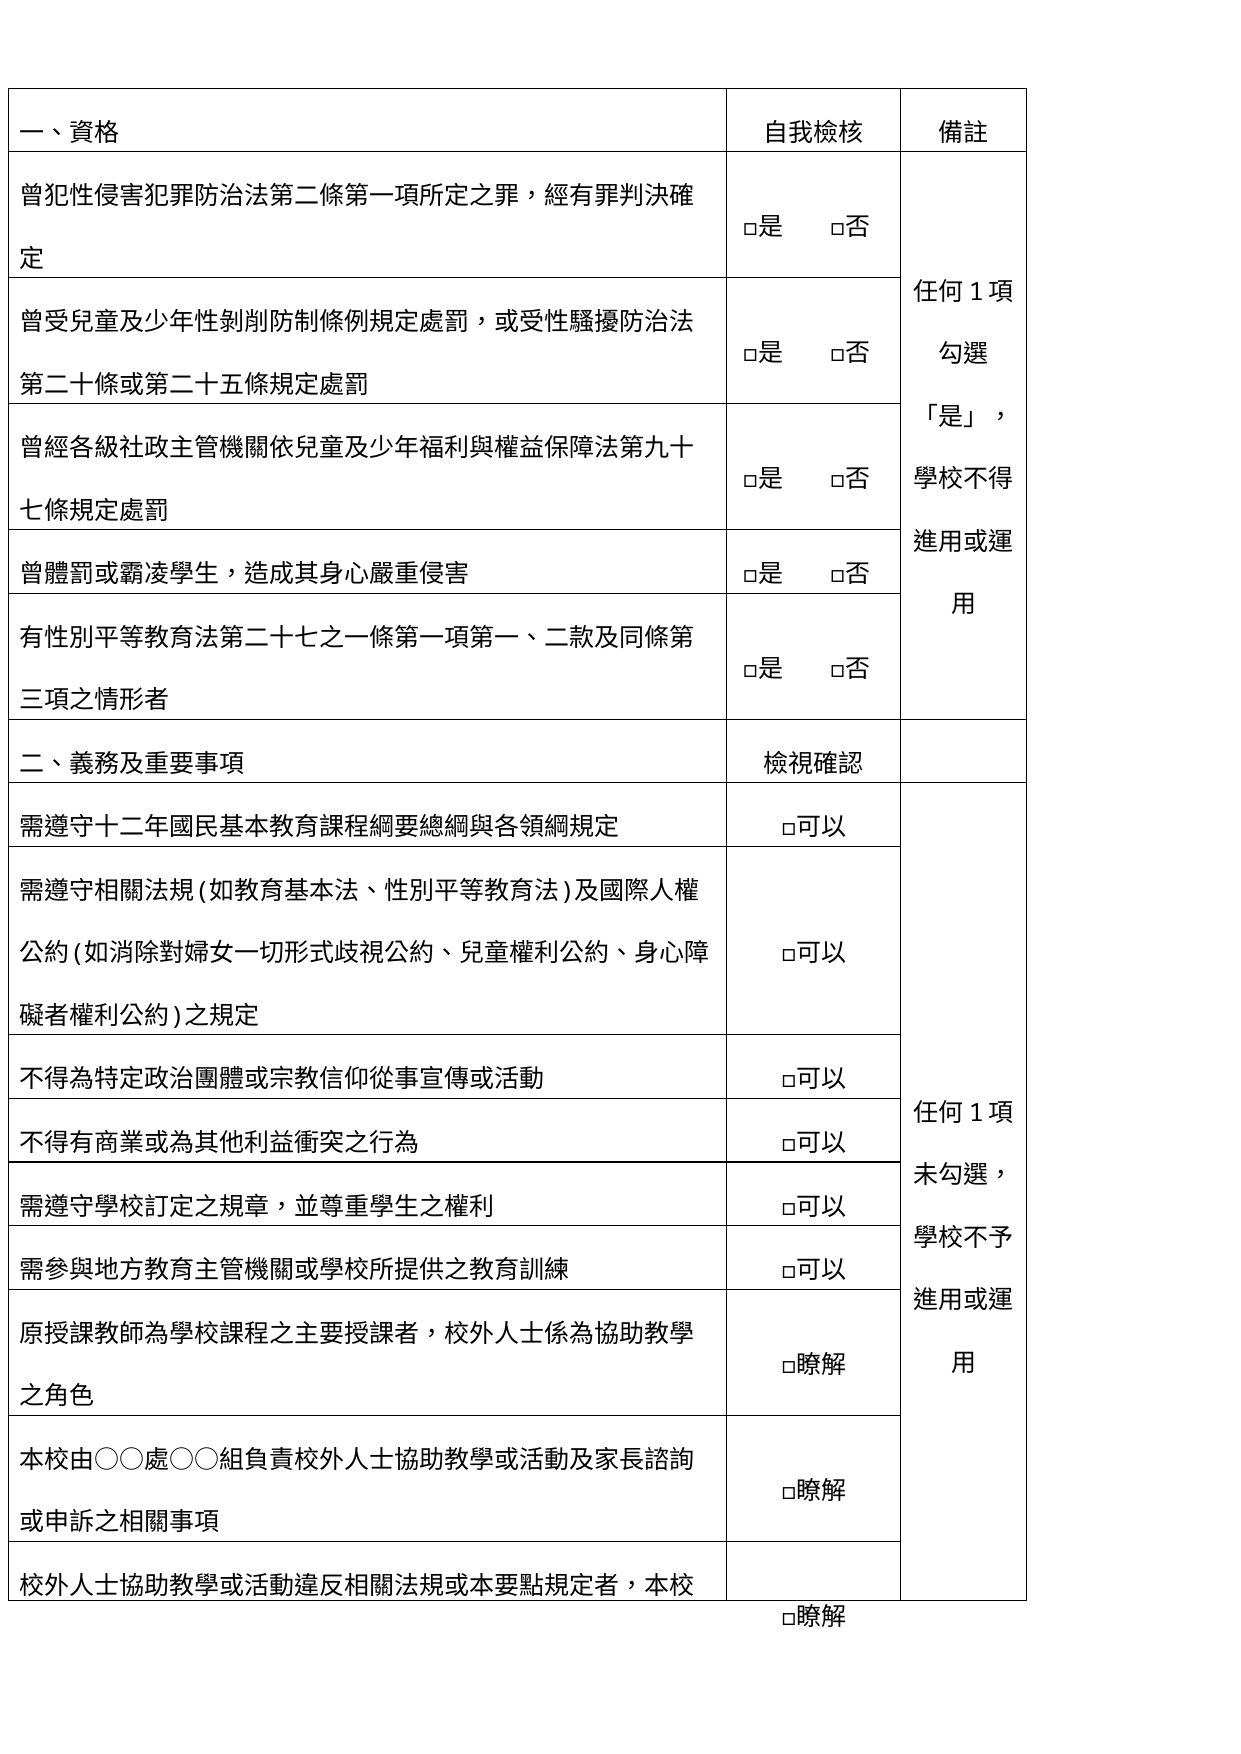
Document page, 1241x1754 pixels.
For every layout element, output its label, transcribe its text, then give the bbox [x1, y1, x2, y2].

table_cell □可以 [727, 1035, 900, 1098]
table_cell □否 [799, 278, 900, 403]
table_cell 曾犯性侵害犯罪防治法第二條第一項所定之罪，經有罪判決確定 [9, 152, 726, 277]
table_cell 曾體罰或霸凌學生，造成其身心嚴重侵害 [9, 530, 726, 593]
table_cell □是 [727, 594, 799, 719]
table_cell □瞭解 [727, 1416, 900, 1541]
table_cell □可以 [727, 847, 900, 1034]
table_cell 需遵守相關法規(如教育基本法、性別平等教育法)及國際人權公約(如消除對婦女一切形式歧視公約、兒童權利公約、身心障礙者權利公約)之規定 [9, 847, 726, 1034]
table_cell □否 [799, 530, 900, 593]
table_cell 本校由○○處○○組負責校外人士協助教學或活動及家長諮詢或申訴之相關事項 [9, 1416, 726, 1541]
table_cell □是 [727, 530, 799, 593]
table_cell 需遵守學校訂定之規章，並尊重學生之權利 [9, 1163, 726, 1225]
table_cell 檢視確認 [727, 720, 900, 782]
table_cell □否 [799, 152, 900, 277]
table_cell 需參與地方教育主管機關或學校所提供之教育訓練 [9, 1226, 726, 1288]
table_cell □可以 [727, 1163, 900, 1225]
table_cell □是 [727, 152, 799, 277]
table_header 備註 [901, 89, 1026, 151]
table_cell □瞭解 [727, 1542, 900, 1600]
table_cell 任何1項勾選「是」，學校不得進用或運用 [901, 152, 1026, 719]
table_cell □可以 [727, 783, 900, 846]
table_header 一、資格 [9, 89, 726, 151]
table_cell □是 [727, 404, 799, 529]
table_cell 原授課教師為學校課程之主要授課者，校外人士係為協助教學之角色 [9, 1290, 726, 1414]
table_header 自我檢核 [727, 89, 900, 151]
table_cell □可以 [727, 1226, 900, 1288]
table_cell 二、義務及重要事項 [9, 720, 726, 782]
table_cell □否 [799, 594, 900, 719]
table_cell 曾受兒童及少年性剝削防制條例規定處罰，或受性騷擾防治法第二十條或第二十五條規定處罰 [9, 278, 726, 403]
table_cell 校外人士協助教學或活動違反相關法規或本要點規定者，本校應終止契約關係或運用關係，並依相關法令處理 [9, 1542, 726, 1600]
table_cell 任何1項未勾選，學校不予進用或運用 [901, 783, 1026, 1600]
table_cell 曾經各級社政主管機關依兒童及少年福利與權益保障法第九十七條規定處罰 [9, 404, 726, 529]
table_cell □瞭解 [727, 1290, 900, 1414]
table_cell 需遵守十二年國民基本教育課程綱要總綱與各領綱規定 [9, 783, 726, 846]
table_cell □是 [727, 278, 799, 403]
table_cell 有性別平等教育法第二十七之一條第一項第一、二款及同條第三項之情形者 [9, 594, 726, 719]
table_cell [901, 720, 1026, 782]
table_cell □否 [799, 404, 900, 529]
table_cell 不得有商業或為其他利益衝突之行為 [9, 1099, 726, 1161]
table_cell □可以 [727, 1099, 900, 1161]
table_cell 不得為特定政治團體或宗教信仰從事宣傳或活動 [9, 1035, 726, 1098]
